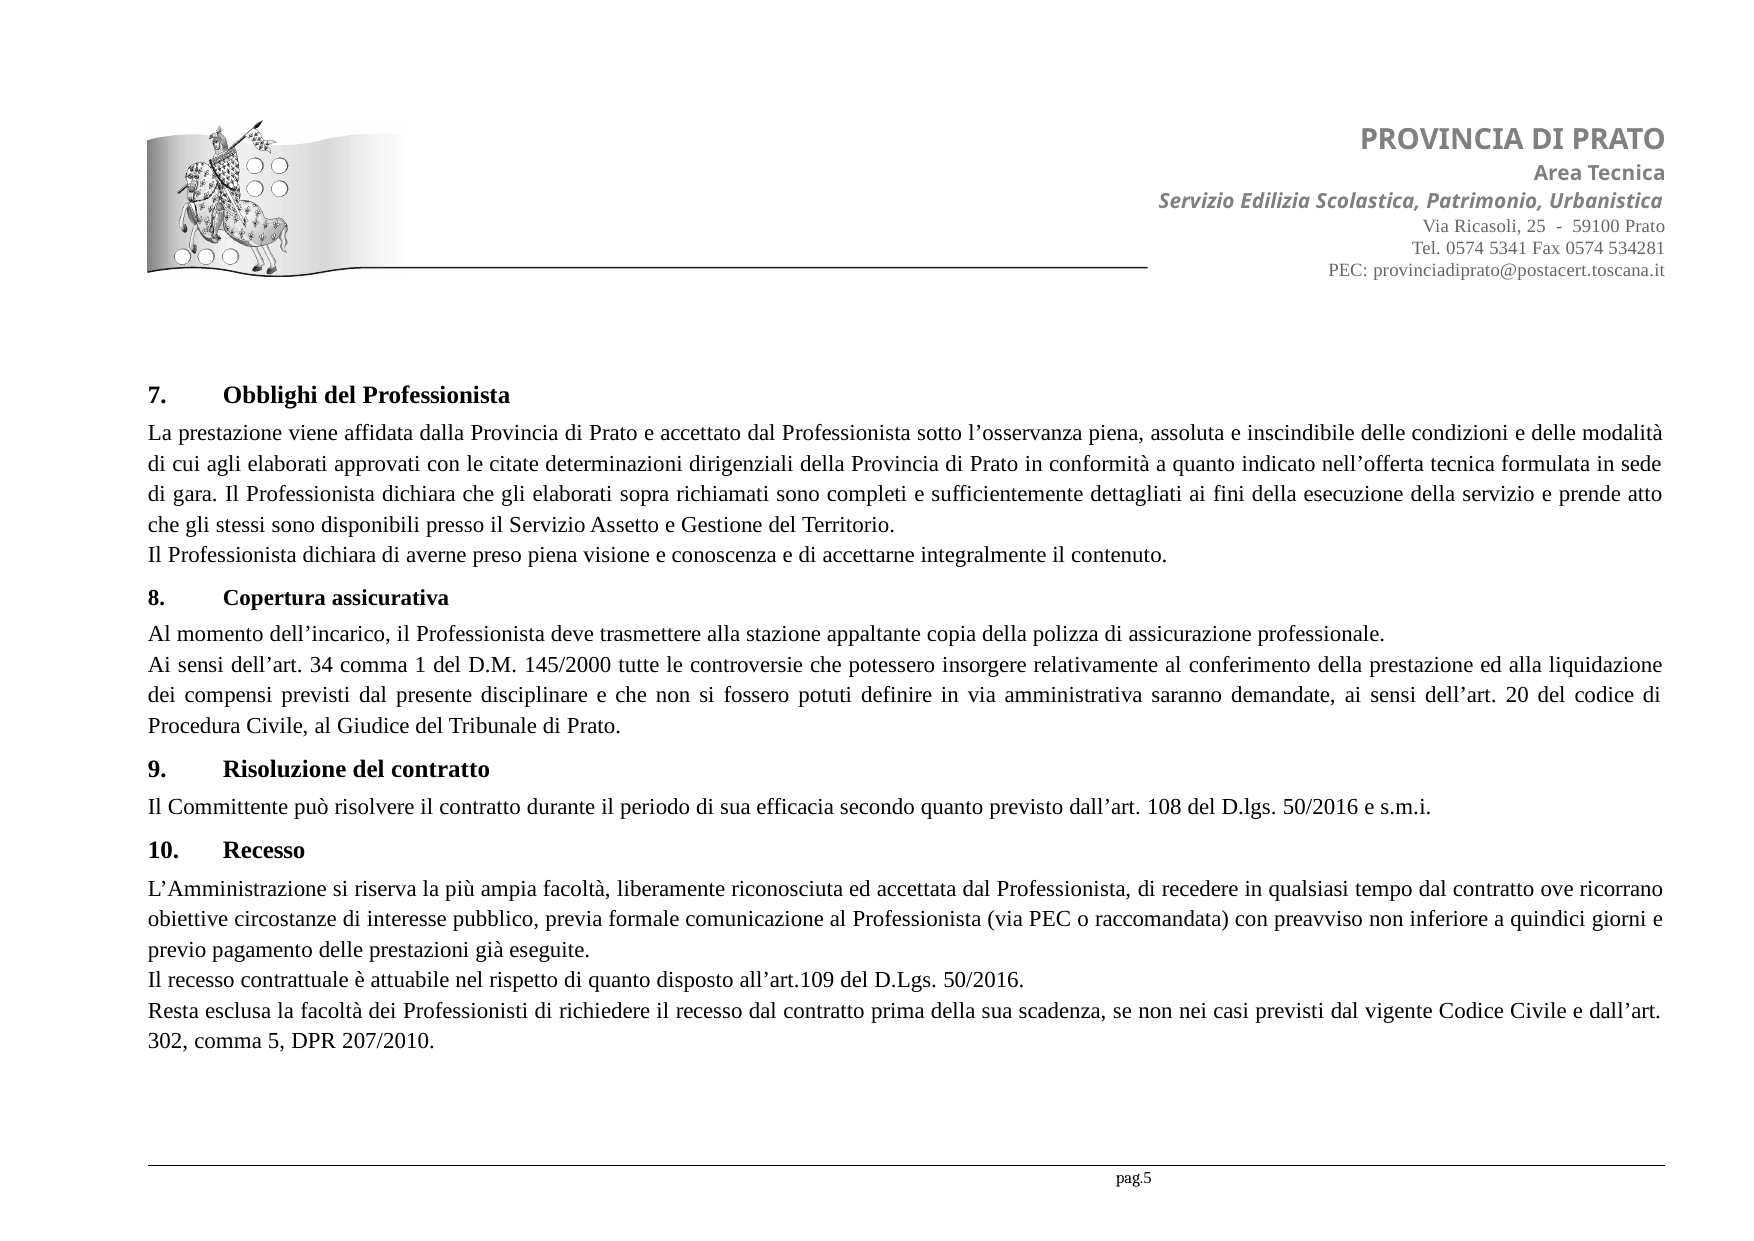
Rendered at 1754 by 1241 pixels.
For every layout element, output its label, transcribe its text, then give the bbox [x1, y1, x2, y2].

subtitle Copertura assicurativa [148, 583, 1665, 610]
subtitle Obblighi del Professionista [148, 380, 1665, 409]
text L’Amministrazione si riserva la più ampia facoltà, liberamente riconosciuta ed accettata dal Professionista, di recedere in qualsiasi tempo dal contratto ove ricorrano obiettive circostanze di interesse pubblico, previa formale comunicazione al Professionista (via PEC o raccomandata) con preavviso non inferiore a quindici giorni e previo pagamento delle prestazioni già eseguite. [148, 874, 1665, 962]
text Il Committente può risolvere il contratto durante il periodo di sua efficacia secondo quanto previsto dall’art. 108 del D.lgs. 50/2016 e s.m.i. [148, 793, 1665, 819]
subtitle Risoluzione del contratto [148, 754, 1665, 783]
text Il Professionista dichiara di averne preso piena visione e conoscenza e di accettarne integralmente il contenuto. [148, 541, 1665, 568]
text Al momento dell’incarico, il Professionista deve trasmettere alla stazione appaltante copia della polizza di assicurazione professionale. [148, 620, 1665, 646]
text Ai sensi dell’art. 34 comma 1 del D.M. 145/2000 tutte le controversie che potessero insorgere relativamente al conferimento della prestazione ed alla liquidazione dei compensi previsti dal presente disciplinare e che non si fossero potuti definire in via amministrativa saranno demandate, ai sensi dell’art. 20 del codice di Procedura Civile, al Giudice del Tribunale di Prato. [148, 650, 1665, 738]
subtitle Recesso [148, 835, 1665, 864]
text Resta esclusa la facoltà dei Professionisti di richiedere il recesso dal contratto prima della sua scadenza, se non nei casi previsti dal vigente Codice Civile e dall’art. 302, comma 5, DPR 207/2010. [148, 997, 1665, 1054]
text Il recesso contrattuale è attuabile nel rispetto di quanto disposto all’art.109 del D.Lgs. 50/2016. [148, 966, 1665, 993]
text La prestazione viene affidata dalla Provincia di Prato e accettato dal Professionista sotto l’osservanza piena, assoluta e inscindibile delle condizioni e delle modalità di cui agli elaborati approvati con le citate determinazioni dirigenziali della Provincia di Prato in conformità a quanto indicato nell’offerta tecnica formulata in sede di gara. Il Professionista dichiara che gli elaborati sopra richiamati sono completi e sufficientemente dettagliati ai fini della esecuzione della servizio e prende atto che gli stessi sono disponibili presso il Servizio Assetto e Gestione del Territorio. [148, 419, 1665, 537]
